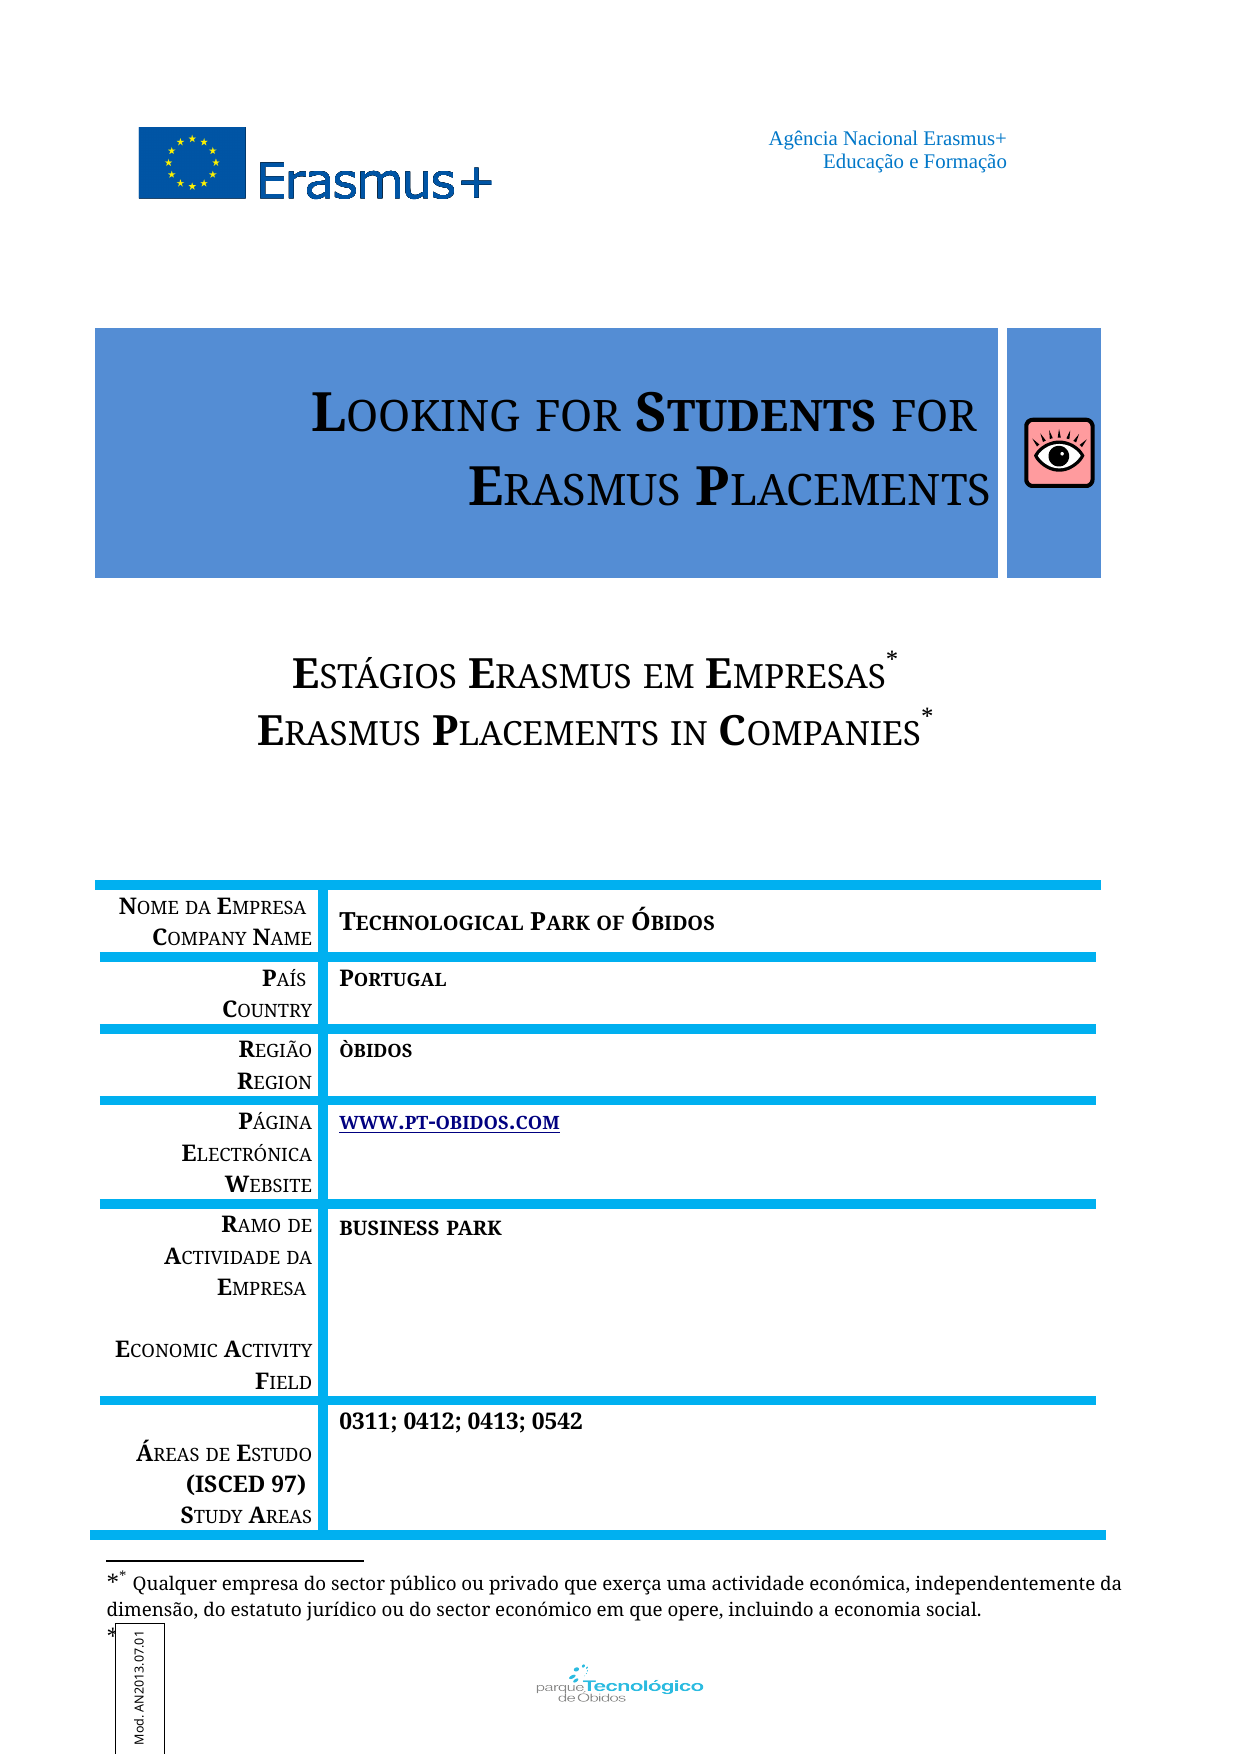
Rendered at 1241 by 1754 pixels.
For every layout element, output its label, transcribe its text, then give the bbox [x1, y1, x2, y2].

table_cell País Country [90, 952, 318, 1024]
picture [118, 106, 512, 219]
table_cell Áreas de Estudo (ISCED 97) Study Areas [90, 1396, 318, 1530]
table_cell business park [328, 1199, 1106, 1396]
table_cell òbidos [328, 1024, 1106, 1096]
table_header [1007, 328, 1101, 578]
table_header Looking for Students for Erasmus Placements [95, 328, 998, 578]
table_cell Technological Park of Óbidos [328, 890, 1106, 952]
picture [529, 1650, 711, 1716]
table_cell www.pt-obidos.com [328, 1096, 1106, 1199]
table_cell Estágios Erasmus em Empresas Erasmus Placements in Companies [95, 587, 1101, 814]
table_cell [95, 824, 1101, 880]
table_cell 0311; 0412; 0413; 0542 [328, 1396, 1106, 1530]
table_cell Página Electrónica Website [90, 1096, 318, 1199]
table_cell Região Region [90, 1024, 318, 1096]
table_cell Portugal [328, 952, 1106, 1024]
table_cell Ramo de Actividade da Empresa Economic Activity Field [90, 1199, 318, 1396]
table_cell Nome da Empresa Company Name [90, 890, 318, 952]
